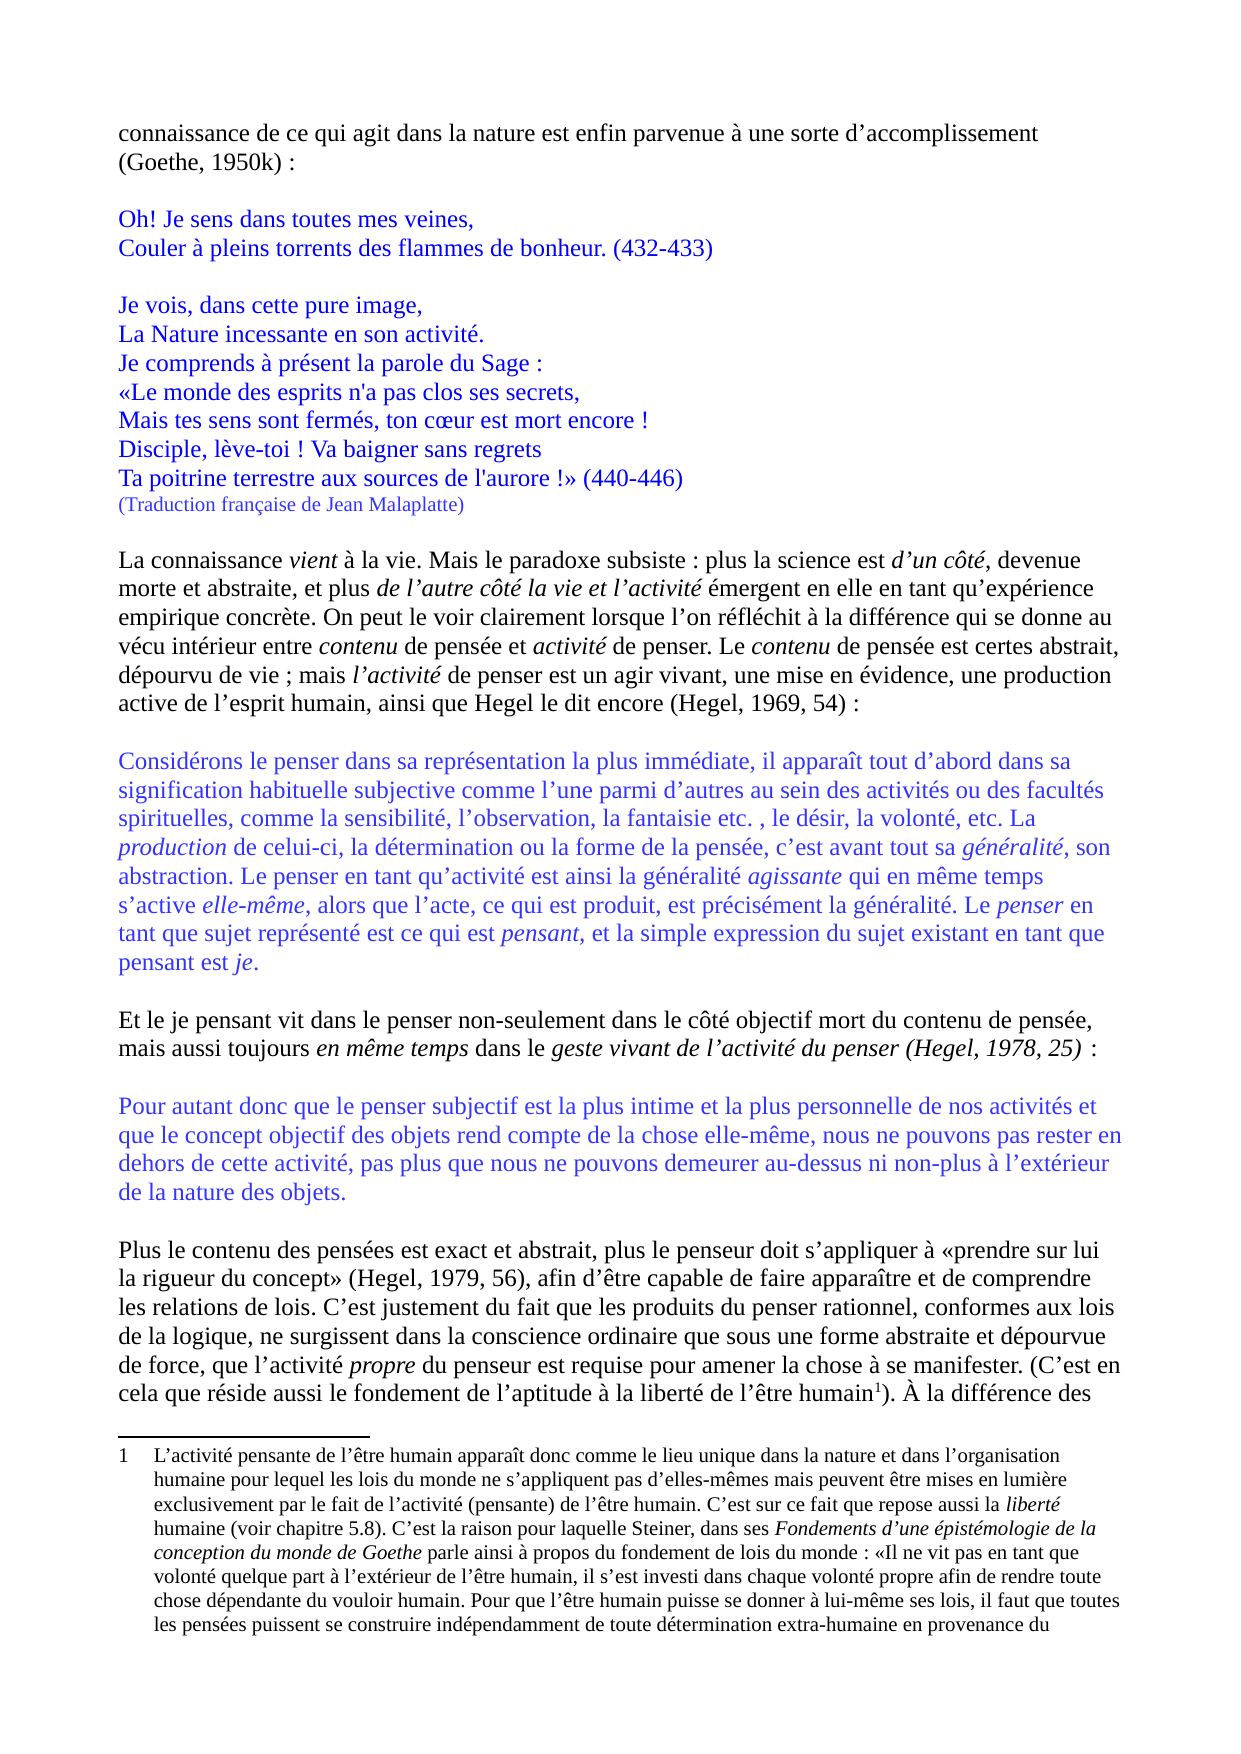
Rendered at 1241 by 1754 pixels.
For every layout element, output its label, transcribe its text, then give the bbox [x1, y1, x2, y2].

text Mais tes sens sont fermés, ton cœur est mort encore ! [118, 406, 1122, 434]
text Considérons le penser dans sa représentation la plus immédiate, il apparaît tout d’abord dans sa signification habituelle subjective comme l’une parmi d’autres au sein des activités ou des facultés spirituelles, comme la sensibilité, l’observation, la fantaisie etc. , le désir, la volonté, etc. La production de celui-ci, la détermination ou la forme de la pensée, c’est avant tout sa généralité, son abstraction. Le penser en tant qu’activité est ainsi la généralité agissante qui en même temps s’active elle-même, alors que l’acte, ce qui est produit, est précisément la généralité. Le penser en tant que sujet représenté est ce qui est pensant, et la simple expression du sujet existant en tant que pensant est je. [118, 746, 1122, 976]
text Je vois, dans cette pure image, [118, 291, 1122, 319]
text Et le je pensant vit dans le penser non-seulement dans le côté objectif mort du contenu de pensée, mais aussi toujours en même temps dans le geste vivant de l’activité du penser (Hegel, 1978, 25) : [118, 1005, 1122, 1062]
text Oh! Je sens dans toutes mes veines, [118, 204, 1122, 233]
text Pour autant donc que le penser subjectif est la plus intime et la plus personnelle de nos activités et que le concept objectif des objets rend compte de la chose elle-même, nous ne pouvons pas rester en dehors de cette activité, pas plus que nous ne pouvons demeurer au-dessus ni non-plus à l’extérieur de la nature des objets. [118, 1091, 1122, 1206]
text Je comprends à présent la parole du Sage : [118, 348, 1122, 377]
text connaissance de ce qui agit dans la nature est enfin parvenue à une sorte d’accomplissement (Goethe, 1950k) : [118, 118, 1122, 176]
text «Le monde des esprits n'a pas clos ses secrets, [118, 377, 1122, 406]
text Couler à pleins torrents des flammes de bonheur. (432-433) [118, 233, 1122, 262]
text La connaissance vient à la vie. Mais le paradoxe subsiste : plus la science est d’un côté, devenue morte et abstraite, et plus de l’autre côté la vie et l’activité émergent en elle en tant qu’expérience empirique concrète. On peut le voir clairement lorsque l’on réfléchit à la différence qui se donne au vécu intérieur entre contenu de pensée et activité de penser. Le contenu de pensée est certes abstrait, dépourvu de vie ; mais l’activité de penser est un agir vivant, une mise en évidence, une production active de l’esprit humain, ainsi que Hegel le dit encore (Hegel, 1969, 54) : [118, 545, 1122, 717]
text La Nature incessante en son activité. [118, 319, 1122, 348]
text (Traduction française de Jean Malaplatte) [118, 492, 1122, 516]
text L’activité pensante de l’être humain apparaît donc comme le lieu unique dans la nature et dans l’organisation humaine pour lequel les lois du monde ne s’appliquent pas d’elles-mêmes mais peuvent être mises en lumière exclusivement par le fait de l’activité (pensante) de l’être humain. C’est sur ce fait que repose aussi la liberté humaine (voir chapitre 5.8). C’est la raison pour laquelle Steiner, dans ses Fondements d’une épistémologie de la conception du monde de Goethe parle ainsi à propos du fondement de lois du monde : «Il ne vit pas en tant que volonté quelque part à l’extérieur de l’être humain, il s’est investi dans chaque volonté propre afin de rendre toute chose dépendante du vouloir humain. Pour que l’être humain puisse se donner à lui-même ses lois, il faut que toutes les pensées puissent se construire indépendamment de toute détermination extra-humaine en provenance du [118, 1443, 1122, 1636]
text Ta poitrine terrestre aux sources de l'aurore !» (440-446) [118, 463, 1122, 492]
text Disciple, lève-toi ! Va baigner sans regrets [118, 434, 1122, 463]
text Plus le contenu des pensées est exact et abstrait, plus le penseur doit s’appliquer à «prendre sur lui la rigueur du concept» (Hegel, 1979, 56), afin d’être capable de faire apparaître et de comprendre les relations de lois. C’est justement du fait que les produits du penser rationnel, conformes aux lois de la logique, ne surgissent dans la conscience ordinaire que sous une forme abstraite et dépourvue de force, que l’activité propre du penseur est requise pour amener la chose à se manifester. (C’est en cela que réside aussi le fondement de l’aptitude à la liberté de l’être humain). À la différence des [118, 1235, 1122, 1407]
